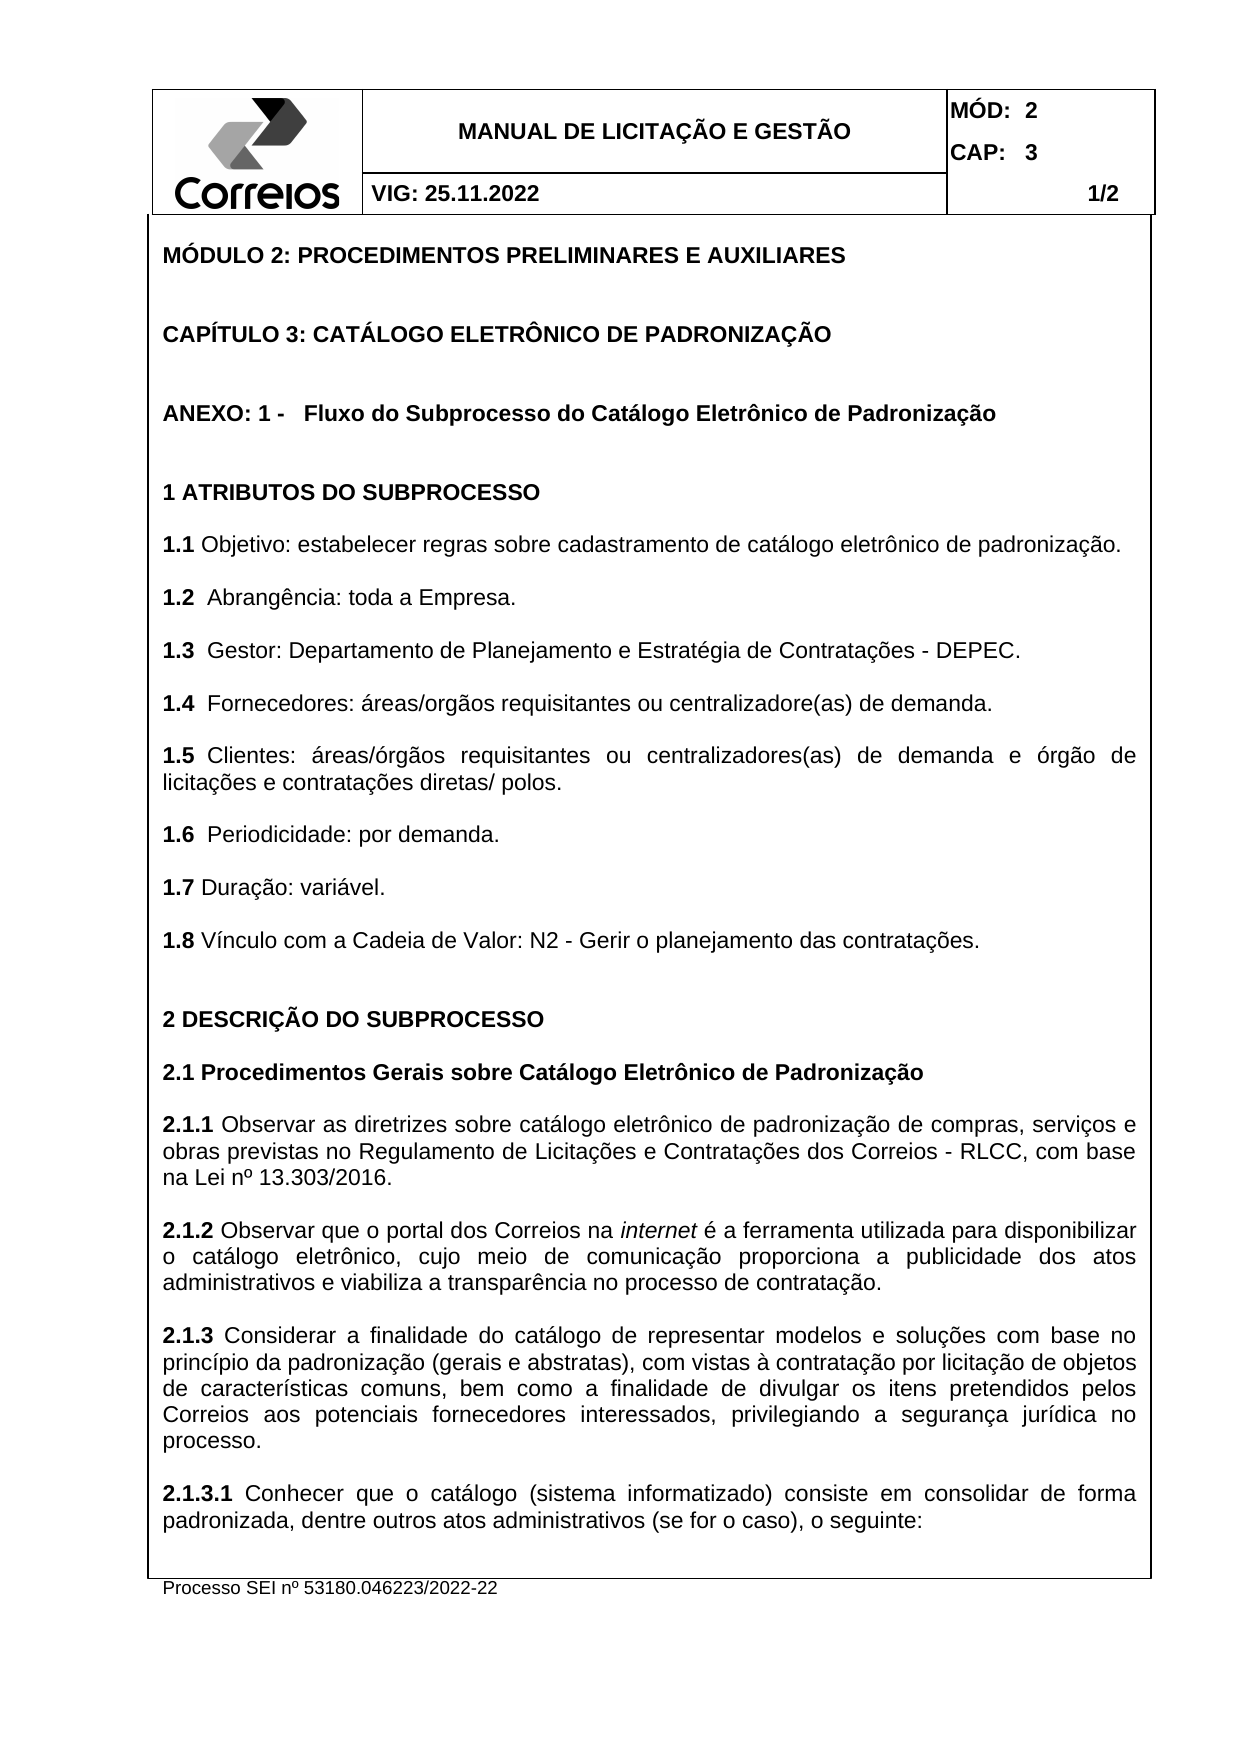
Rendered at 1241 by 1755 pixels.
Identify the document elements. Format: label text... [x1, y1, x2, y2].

text 1.6 Periodicidade: por demanda. [162, 821, 1137, 848]
list Clientes: áreas/órgãos requisitantes ou centralizadores(as) de demanda e órgão de licitações e contratações diretas/ polos. [162, 742, 1137, 795]
text 2.1.1 Observar as diretrizes sobre catálogo eletrônico de padronização de compras, serviços e obras previstas no Regulamento de Licitações e Contratações dos Correios - RLCC, com base na Lei nº 13.303/2016. [162, 1111, 1137, 1190]
list Abrangência: toda a Empresa. [162, 584, 1137, 611]
list Gestor: Departamento de Planejamento e Estratégia de Contratações - DEPEC. [162, 637, 1137, 663]
text MÓDULO 2: PROCEDIMENTOS PRELIMINARES E AUXILIARES [162, 242, 1137, 268]
text 2.1.2 Observar que o portal dos Correios na internet é a ferramenta utilizada para disponibilizar o catálogo eletrônico, cujo meio de comunicação proporciona a publicidade dos atos administrativos e viabiliza a transparência no processo de contratação. [162, 1217, 1137, 1296]
text 2.1.3.1 Conhecer que o catálogo (sistema informatizado) consiste em consolidar de forma padronizada, dentre outros atos administrativos (se for o caso), o seguinte: [162, 1480, 1137, 1533]
text 2.1 Procedimentos Gerais sobre Catálogo Eletrônico de Padronização [162, 1058, 1137, 1085]
text 1.1 Objetivo: estabelecer regras sobre cadastramento de catálogo eletrônico de padronização. [162, 531, 1137, 558]
list Fornecedores: áreas/orgãos requisitantes ou centralizadore(as) de demanda. [162, 689, 1137, 716]
text ANEXO: 1 - Fluxo do Subprocesso do Catálogo Eletrônico de Padronização [162, 400, 1137, 426]
text 1 ATRIBUTOS DO SUBPROCESSO [162, 479, 1137, 505]
text 1.7 Duração: variável. [162, 874, 1137, 900]
text 2 DESCRIÇÃO DO SUBPROCESSO [162, 1006, 1137, 1032]
text CAPÍTULO 3: CATÁLOGO ELETRÔNICO DE PADRONIZAÇÃO [162, 321, 1137, 347]
text 2.1.3 Considerar a finalidade do catálogo de representar modelos e soluções com base no princípio da padronização (gerais e abstratas), com vistas à contratação por licitação de objetos de características comuns, bem como a finalidade de divulgar os itens pretendidos pelos Correios aos potenciais fornecedores interessados, privilegiando a segurança jurídica no processo. [162, 1322, 1137, 1454]
text 1.8 Vínculo com a Cadeia de Valor: N2 - Gerir o planejamento das contratações. [162, 927, 1137, 953]
